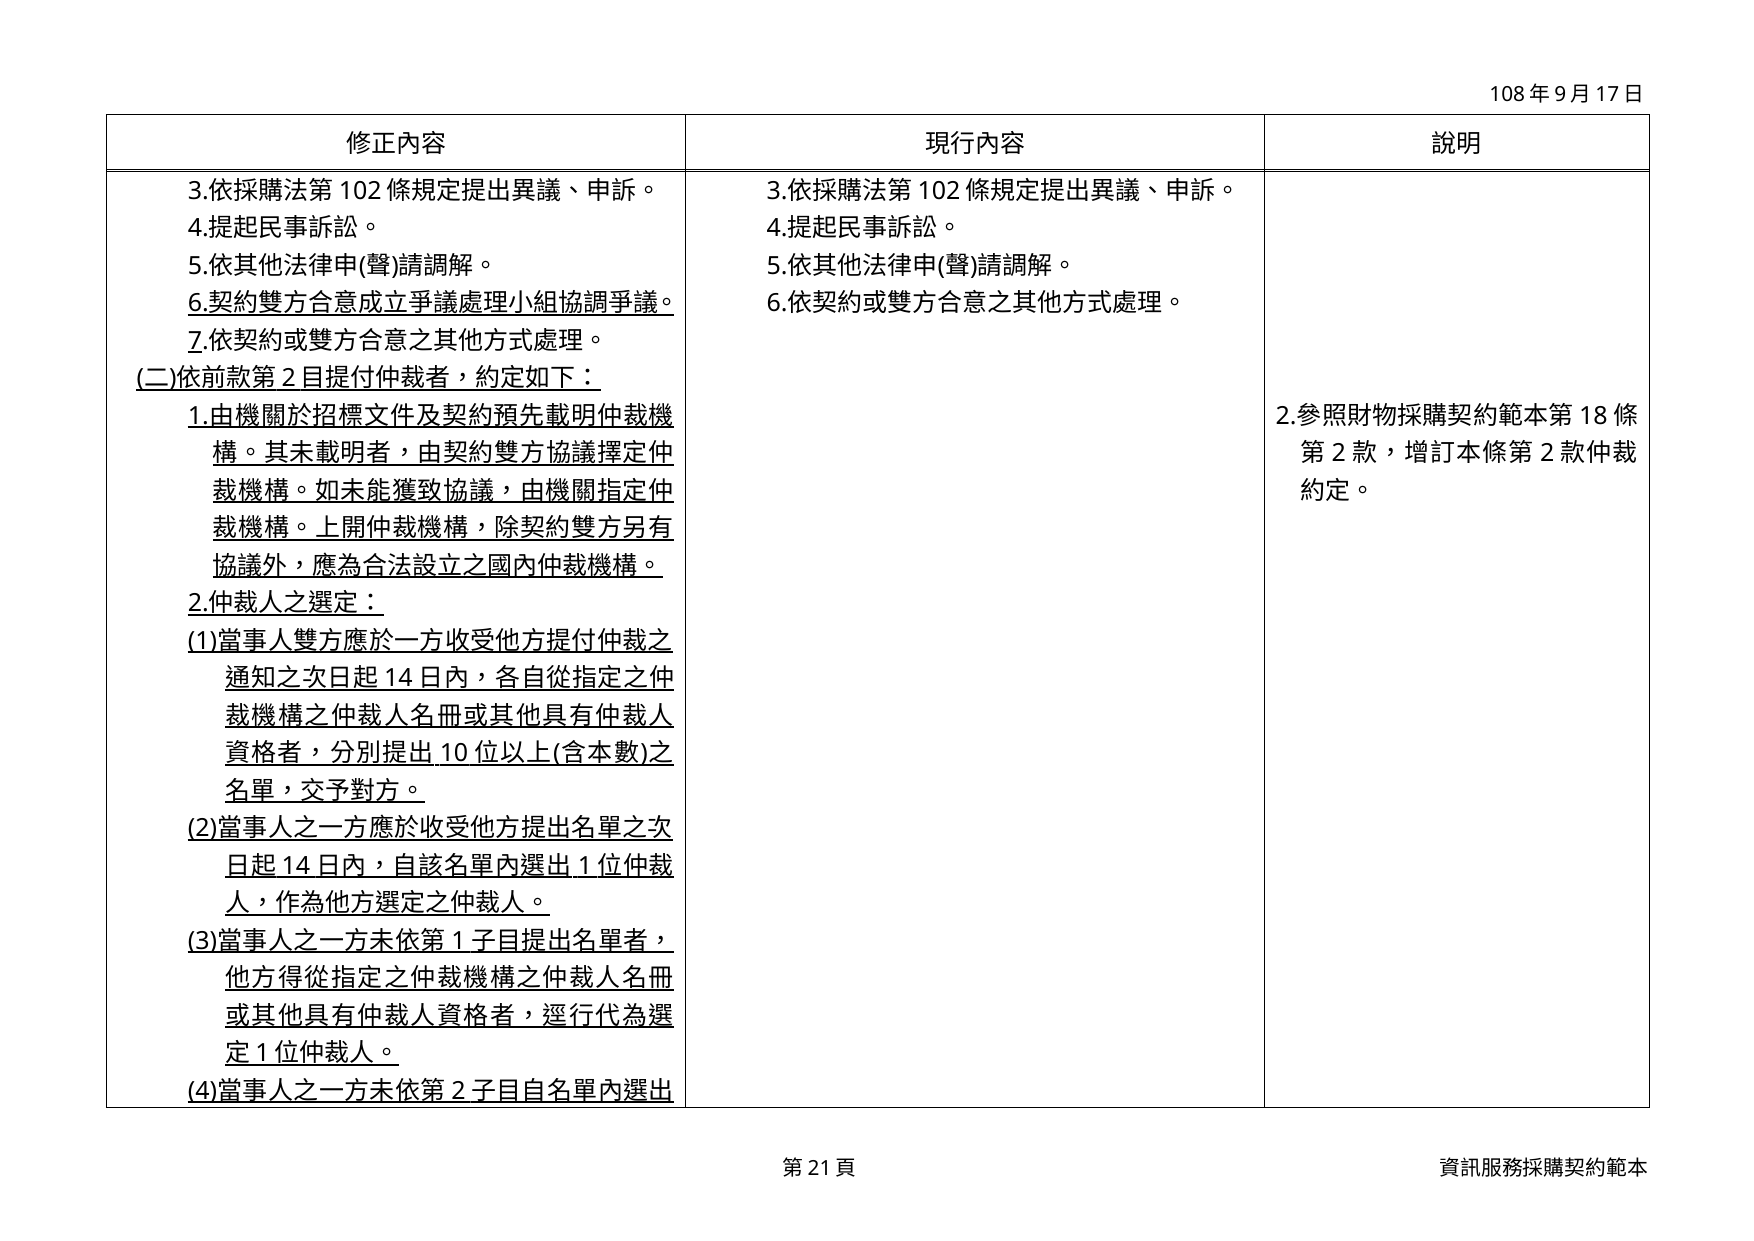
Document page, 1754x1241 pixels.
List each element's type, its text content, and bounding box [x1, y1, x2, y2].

table_cell 2.參照財物採購契約範本第18條第2款，增訂本條第2款仲裁約定。 [1265, 172, 1649, 1107]
table_header 說明 [1265, 115, 1649, 169]
table_header 現行內容 [686, 115, 1264, 169]
table_header 修正內容 [107, 115, 685, 169]
table_cell 3.依採購法第102條規定提出異議、申訴。 4.提起民事訴訟。 5.依其他法律申(聲)請調解。 6.依契約或雙方合意之其他方式處理。 [686, 172, 1264, 1107]
table_cell 3.依採購法第102條規定提出異議、申訴。 4.提起民事訴訟。 5.依其他法律申(聲)請調解。 6.契約雙方合意成立爭議處理小組協調爭議。 7.依契約或雙方合意之其他方式處理。 (二)依前款第2目提付仲裁者，約定如下： 1.由機關於招標文件及契約預先載明仲裁機構。其未載明者，由契約雙方協議擇定仲裁機構。如未能獲致協議，由機關指定仲裁機構。上開仲裁機構，除契約雙方另有協議外，應為合法設立之國內仲裁機構。 2.仲裁人之選定： (1)當事人雙方應於一方收受他方提付仲裁之通知之次日起14日內，各自從指定之仲裁機構之仲裁人名冊或其他具有仲裁人資格者，分別提出10位以上(含本數)之名單，交予對方。 (2)當事人之一方應於收受他方提出名單之次日起14日內，自該名單內選出1位仲裁人，作為他方選定之仲裁人。 (3)當事人之一方未依第1子目提出名單者，他方得從指定之仲裁機構之仲裁人名冊或其他具有仲裁人資格者，逕行代為選定1位仲裁人。 (4)當事人之一方未依第2子目自名單內選出 [107, 172, 685, 1107]
